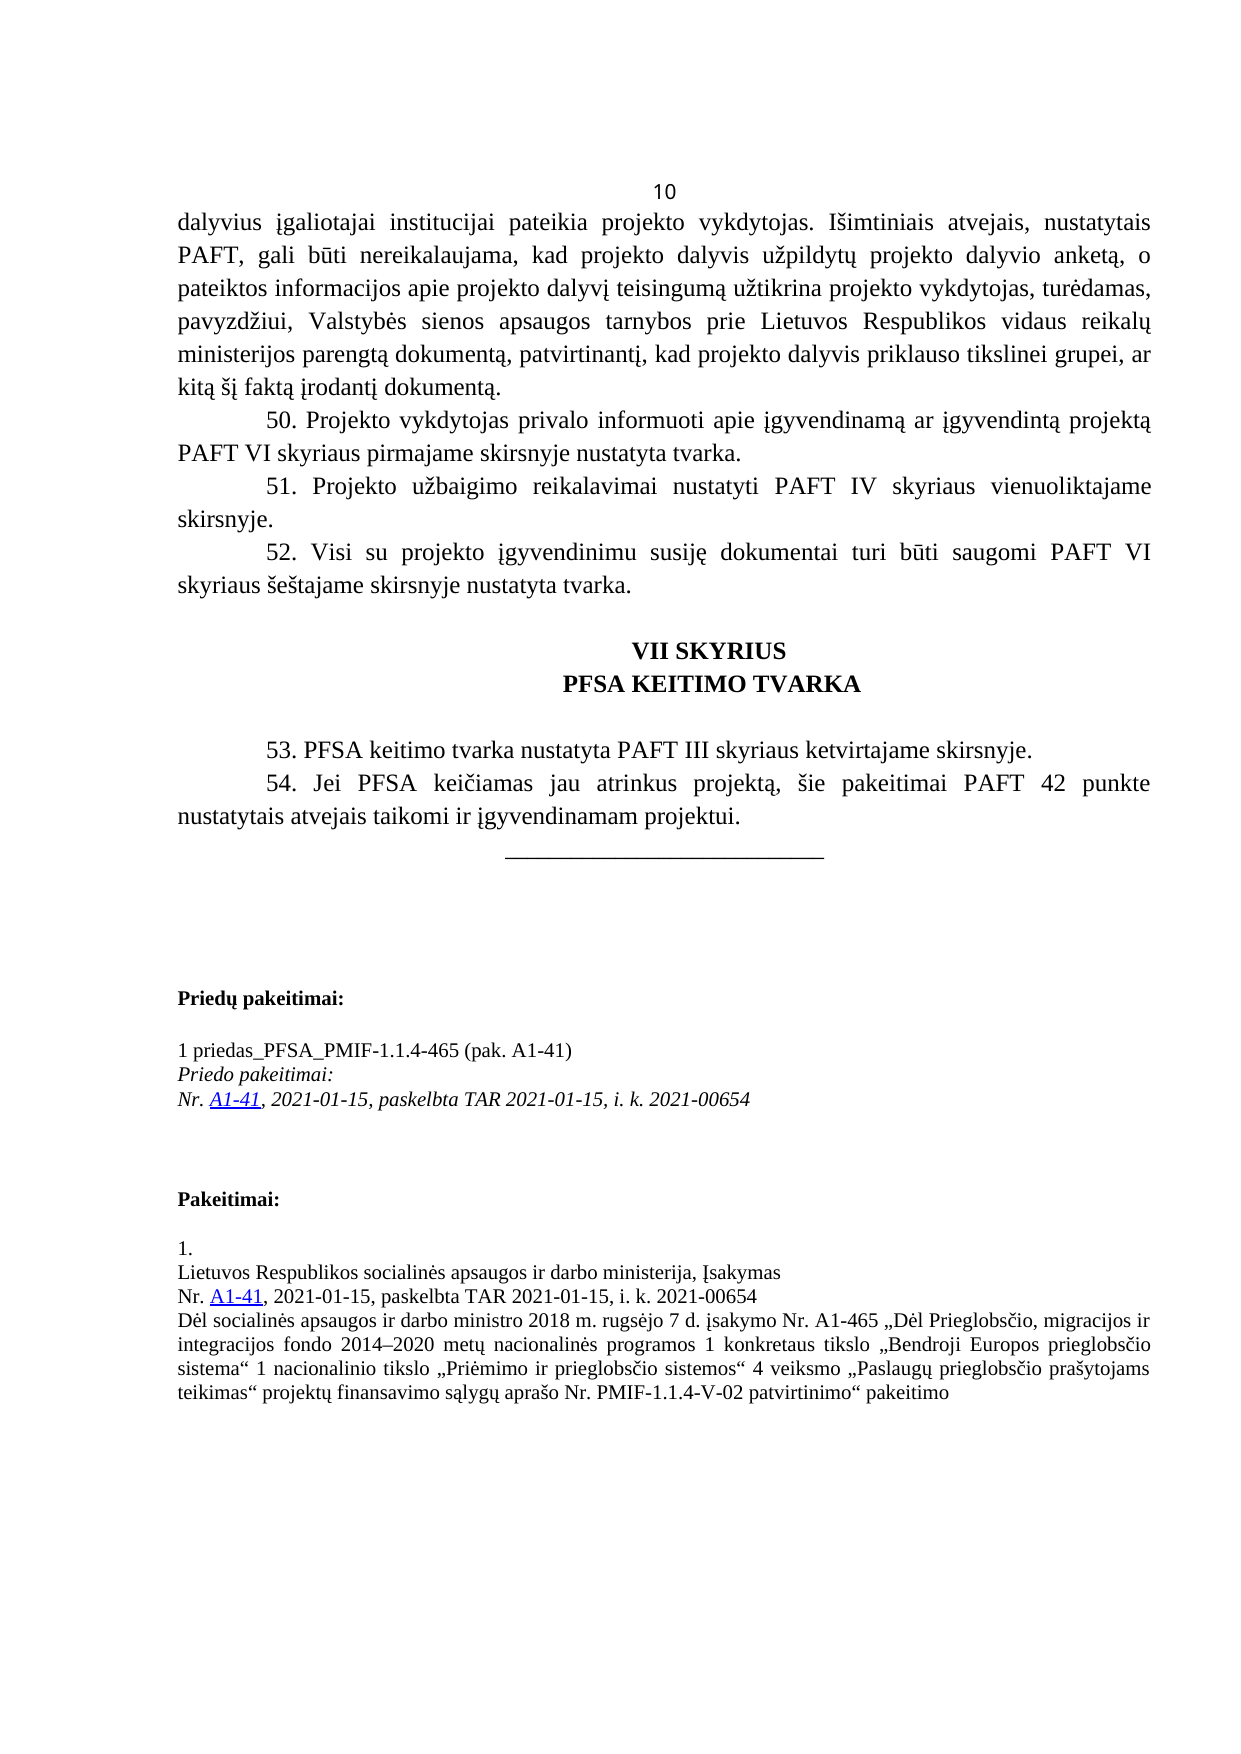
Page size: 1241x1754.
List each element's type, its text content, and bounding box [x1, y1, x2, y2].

text _____________________________ [177, 834, 1152, 862]
text Nr. A1-41, 2021-01-15, paskelbta TAR 2021-01-15, i. k. 2021-00654 [177, 1086, 1152, 1111]
text 53. PFSA keitimo tvarka nustatyta PAFT III skyriaus ketvirtajame skirsnyje. [177, 735, 1152, 764]
text Priedų pakeitimai: [177, 986, 1152, 1009]
text dalyvius įgaliotajai institucijai pateikia projekto vykdytojas. Išimtiniais atvejais, nustatytais PAFT, gali būti nereikalaujama, kad projekto dalyvis užpildytų projekto dalyvio anketą, o pateiktos informacijos apie projekto dalyvį teisingumą užtikrina projekto vykdytojas, turėdamas, pavyzdžiui, Valstybės sienos apsaugos tarnybos prie Lietuvos Respublikos vidaus reikalų ministerijos parengtą dokumentą, patvirtinantį, kad projekto dalyvis priklauso tikslinei grupei, ar kitą šį faktą įrodantį dokumentą. [177, 207, 1152, 401]
text 1 priedas_PFSA_PMIF-1.1.4-465 (pak. A1-41) [177, 1038, 1152, 1062]
text 51. Projekto užbaigimo reikalavimai nustatyti PAFT IV skyriaus vienuoliktajame skirsnyje. [177, 471, 1152, 533]
text PFSA KEITIMO TVARKA [177, 669, 1152, 698]
text 1. [177, 1236, 1152, 1259]
text Dėl socialinės apsaugos ir darbo ministro 2018 m. rugsėjo 7 d. įsakymo Nr. A1-465 „Dėl Prieglobsčio, migracijos ir integracijos fondo 2014–2020 metų nacionalinės programos 1 konkretaus tikslo „Bendroji Europos prieglobsčio sistema“ 1 nacionalinio tikslo „Priėmimo ir prieglobsčio sistemos“ 4 veiksmo „Paslaugų prieglobsčio prašytojams teikimas“ projektų finansavimo sąlygų aprašo Nr. PMIF-1.1.4-V-02 patvirtinimo“ pakeitimo [177, 1308, 1152, 1404]
text VII SKYRIUS [177, 636, 1152, 665]
text 52. Visi su projekto įgyvendinimu susiję dokumentai turi būti saugomi PAFT VI skyriaus šeštajame skirsnyje nustatyta tvarka. [177, 537, 1152, 599]
text Pakeitimai: [177, 1187, 1152, 1211]
text 50. Projekto vykdytojas privalo informuoti apie įgyvendinamą ar įgyvendintą projektą PAFT VI skyriaus pirmajame skirsnyje nustatyta tvarka. [177, 405, 1152, 467]
text Lietuvos Respublikos socialinės apsaugos ir darbo ministerija, Įsakymas [177, 1259, 1152, 1284]
text Nr. A1-41, 2021-01-15, paskelbta TAR 2021-01-15, i. k. 2021-00654 [177, 1284, 1152, 1308]
text 54. Jei PFSA keičiamas jau atrinkus projektą, šie pakeitimai PAFT 42 punkte nustatytais atvejais taikomi ir įgyvendinamam projektui. [177, 768, 1152, 830]
text Priedo pakeitimai: [177, 1062, 1152, 1086]
